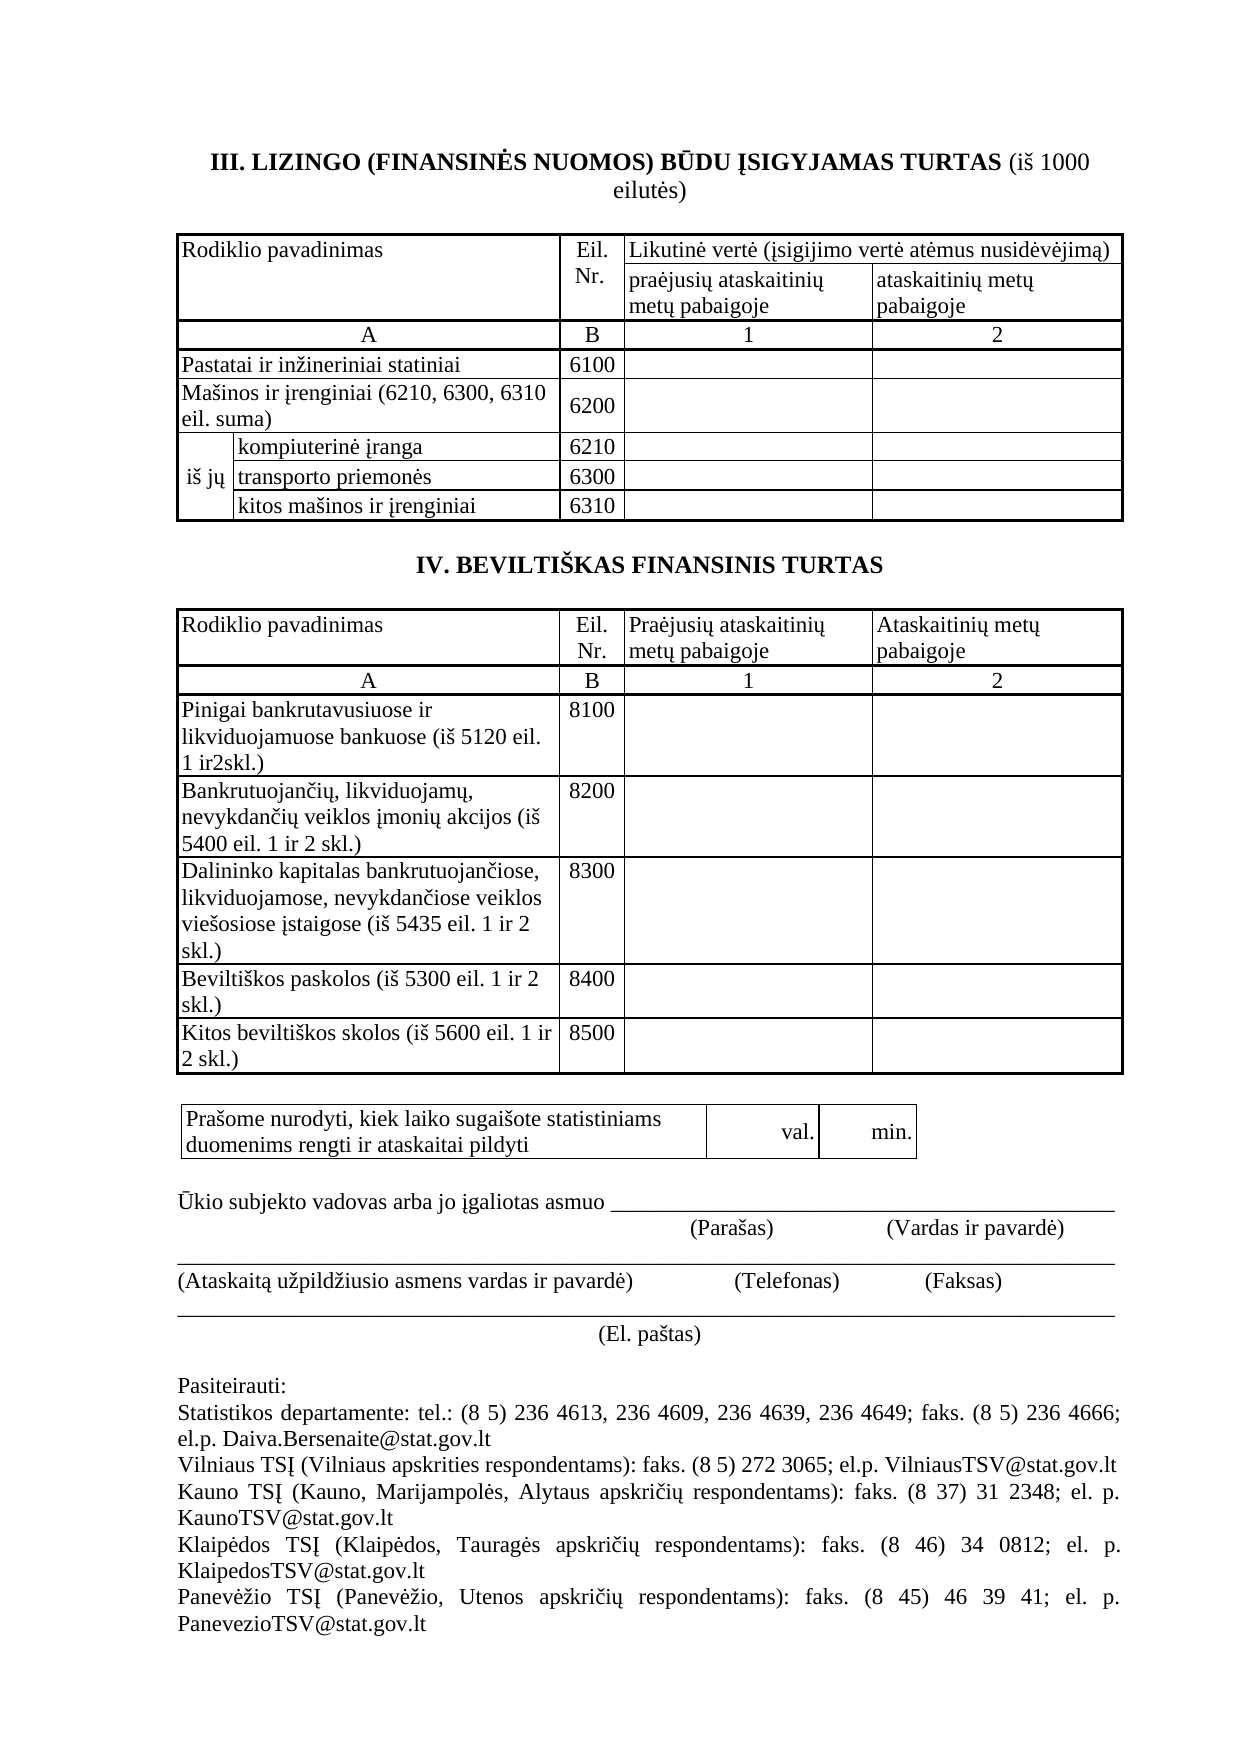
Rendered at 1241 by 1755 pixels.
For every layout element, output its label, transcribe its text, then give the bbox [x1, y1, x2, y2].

table_cell [625, 858, 872, 963]
table_cell [873, 696, 1121, 775]
table_cell kitos mašinos ir įrenginiai [234, 491, 559, 518]
text Ūkio subjekto vadovas arba jo įgaliotas asmuo [177, 1188, 1122, 1214]
table_cell transporto priemonės [234, 461, 559, 489]
text _ [177, 1241, 1122, 1267]
text Statistikos departamente: tel.: (8 5) 236 4613, 236 4609, 236 4639, 236 4649; faks. (8 5) 236 4666; el.p. Daiva.Bersenaite@stat.gov.lt [177, 1399, 1122, 1452]
text Panevėžio TSĮ (Panevėžio, Utenos apskričių respondentams): faks. (8 45) 46 39 41; el. p. PanevezioTSV@stat.gov.lt [177, 1583, 1122, 1636]
text (El. paštas) [177, 1320, 1122, 1346]
text _ [177, 1293, 1122, 1320]
table_header Eil. Nr. [561, 236, 624, 318]
table_header Eil. Nr. [560, 611, 564, 664]
table_cell 6310 [561, 491, 624, 518]
table_cell 8200 [560, 777, 624, 856]
table_cell B [620, 667, 624, 693]
table_cell [873, 461, 1121, 489]
table_header min. [820, 1105, 916, 1158]
table_cell B [620, 322, 624, 348]
table_cell [868, 351, 872, 377]
table_cell [873, 379, 1121, 432]
table_cell [625, 379, 872, 432]
table_cell [873, 491, 1121, 518]
table_cell [873, 777, 1121, 856]
table_header Rodiklio pavadinimas [179, 611, 559, 664]
text Klaipėdos TSĮ (Klaipėdos, Tauragės apskričių respondentams): faks. (8 46) 34 0812; el. p. KlaipedosTSV@stat.gov.lt [177, 1531, 1122, 1583]
table_cell 6100 [620, 351, 624, 377]
table_header val. [707, 1105, 818, 1158]
table_cell iš jų [179, 433, 233, 518]
table_cell 8500 [560, 1019, 624, 1072]
text (Ataskaitą užpildžiusio asmens vardas ir pavardė) (Telefonas) (Faksas) [177, 1267, 1122, 1293]
text Kauno TSĮ (Kauno, Marijampolės, Alytaus apskričių respondentams): faks. (8 37) 31 2348; el. p. KaunoTSV@stat.gov.lt [177, 1478, 1122, 1531]
table_header Eil. Nr. [620, 611, 624, 664]
table_header Rodiklio pavadinimas [179, 236, 559, 318]
table_cell 6300 [561, 461, 624, 489]
text (Parašas) (Vardas ir pavardė) [690, 1214, 1122, 1241]
text Pasiteirauti: [177, 1372, 1122, 1399]
table_cell [873, 858, 1121, 963]
table_cell 1 [868, 667, 872, 693]
table_cell [873, 1019, 1121, 1072]
table_header [917, 1104, 1118, 1158]
table_cell [625, 491, 872, 518]
table_cell 8100 [560, 696, 624, 775]
table_cell 8300 [560, 858, 624, 963]
table_cell [625, 965, 872, 1017]
table_cell 8400 [560, 965, 624, 1017]
table_cell 6210 [620, 433, 624, 459]
text III. LIZINGO (FINANSINĖS NUOMOS) BŪDU ĮSIGYJAMAS TURTAS (iš 1000 eilutės) [177, 147, 1122, 204]
table_cell [625, 696, 872, 775]
table_cell [625, 777, 872, 856]
table_cell [625, 1019, 872, 1072]
table_cell A [555, 667, 559, 693]
text Vilniaus TSĮ (Vilniaus apskrities respondentams): faks. (8 5) 272 3065; el.p. VilniausTSV@stat.gov.lt [177, 1452, 1122, 1478]
text IV. BEVILTIŠKAS FINANSINIS TURTAS [177, 550, 1122, 579]
table_cell 1 [868, 322, 872, 348]
table_cell [625, 461, 872, 489]
table_cell ataskaitinių metų pabaigoje [873, 264, 1121, 318]
table_cell [873, 965, 1121, 1017]
table_cell praėjusių ataskaitinių metų pabaigoje [625, 264, 872, 318]
table_cell [868, 433, 872, 459]
table_cell B [560, 667, 564, 693]
table_cell 6200 [561, 379, 624, 432]
